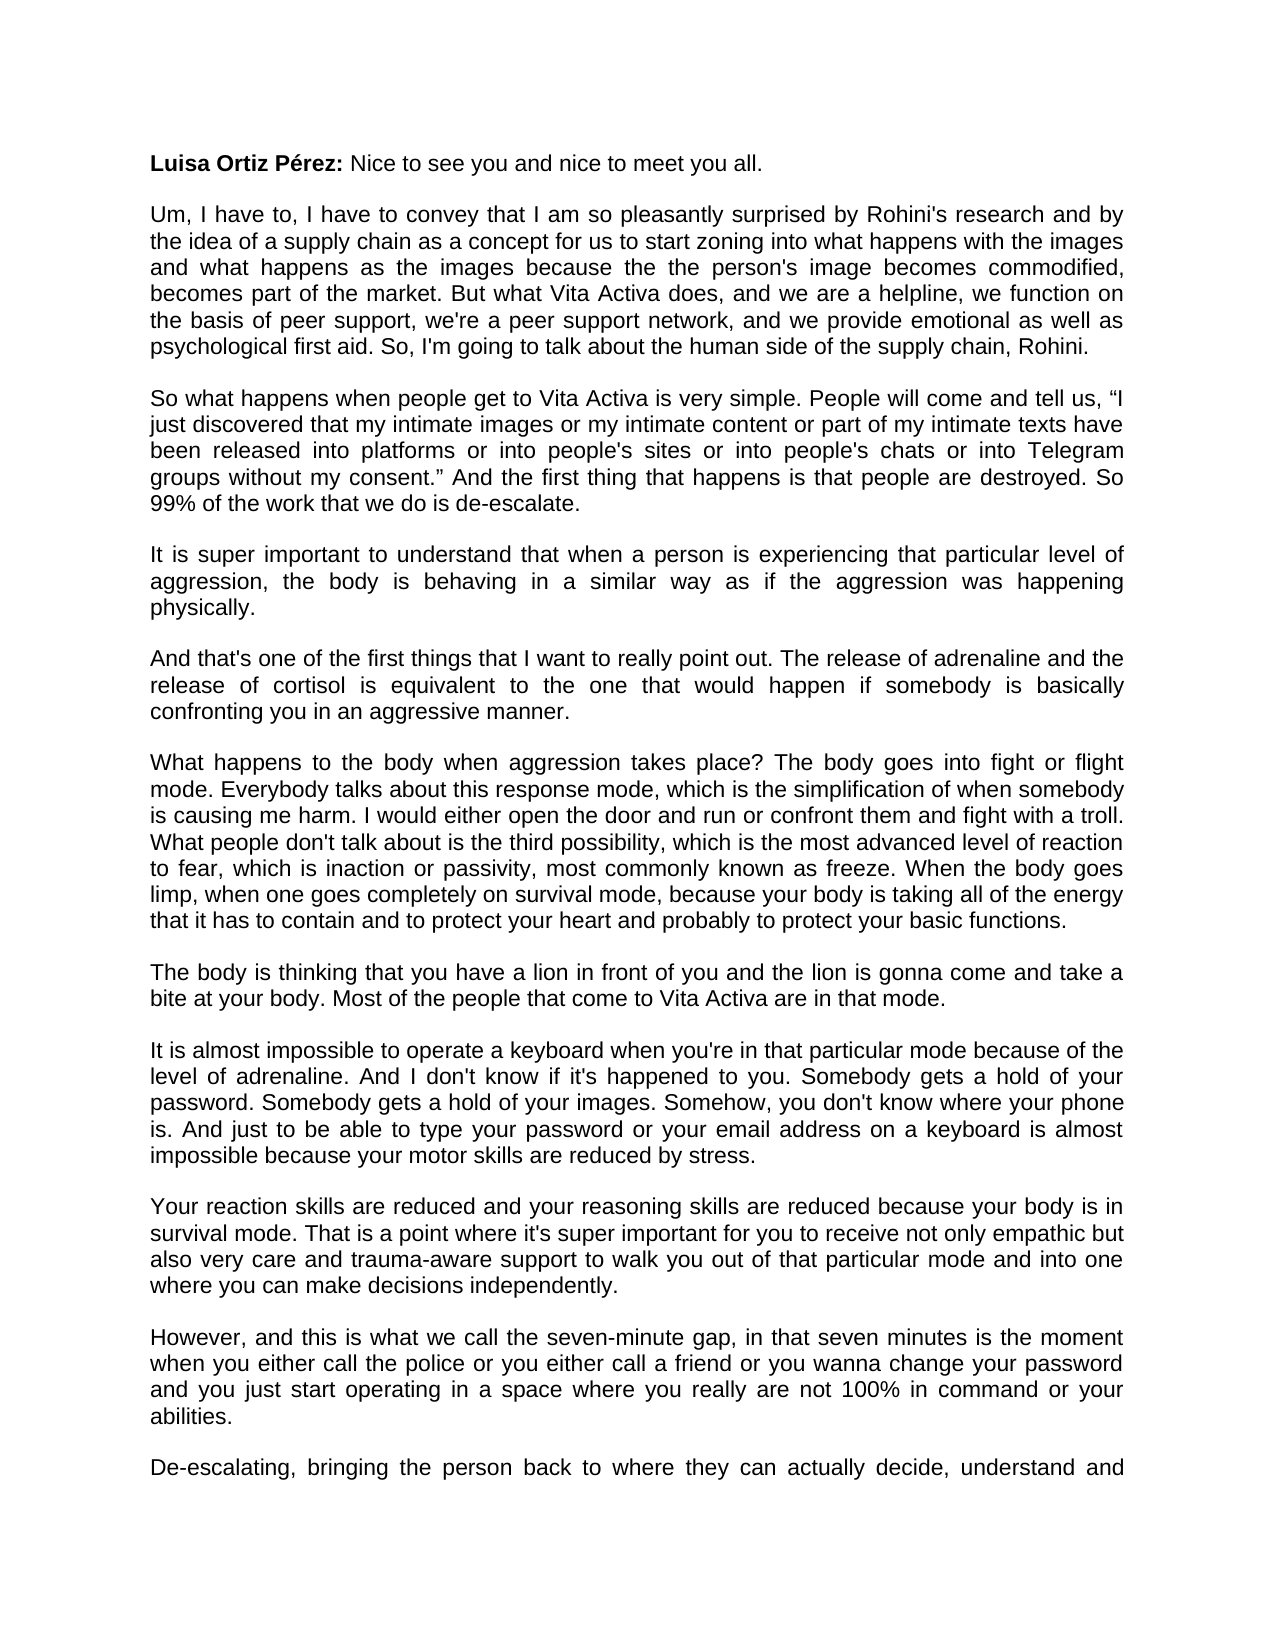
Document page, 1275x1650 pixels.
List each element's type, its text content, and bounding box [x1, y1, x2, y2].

text De-escalating, bringing the person back to where they can actually decide, understand and [150, 1454, 1125, 1481]
text The body is thinking that you have a lion in front of you and the lion is gonna come and take a bite at your body. Most of the people that come to Vita Activa are in that mode. [150, 959, 1125, 1012]
text Your reaction skills are reduced and your reasoning skills are reduced because your body is in survival mode. That is a point where it's super important for you to receive not only empathic but also very care and trauma-aware support to walk you out of that particular mode and into one where you can make decisions independently. [150, 1193, 1125, 1299]
text So what happens when people get to Vita Activa is very simple. People will come and tell us, “I just discovered that my intimate images or my intimate content or part of my intimate texts have been released into platforms or into people's sites or into people's chats or into Telegram groups without my consent.” And the first thing that happens is that people are destroyed. So 99% of the work that we do is de-escalate. [150, 384, 1125, 516]
text It is super important to understand that when a person is experiencing that particular level of aggression, the body is behaving in a similar way as if the aggression was happening physically. [150, 541, 1125, 620]
text And that's one of the first things that I want to really point out. The release of adrenaline and the release of cortisol is equivalent to the one that would happen if somebody is basically confronting you in an aggressive manner. [150, 645, 1125, 724]
text However, and this is what we call the seven-minute gap, in that seven minutes is the moment when you either call the police or you either call a friend or you wanna change your password and you just start operating in a space where you really are not 100% in command or your abilities. [150, 1324, 1125, 1429]
text Um, I have to, I have to convey that I am so pleasantly surprised by Rohini's research and by the idea of a supply chain as a concept for us to start zoning into what happens with the images and what happens as the images because the the person's image becomes commodified, becomes part of the market. But what Vita Activa does, and we are a helpline, we function on the basis of peer support, we're a peer support network, and we provide emotional as well as psychological first aid. So, I'm going to talk about the human side of the supply chain, Rohini. [150, 201, 1125, 359]
text It is almost impossible to operate a keyboard when you're in that particular mode because of the level of adrenaline. And I don't know if it's happened to you. Somebody gets a hold of your password. Somebody gets a hold of your images. Somehow, you don't know where your phone is. And just to be able to type your password or your email address on a keyboard is almost impossible because your motor skills are reduced by stress. [150, 1037, 1125, 1168]
text Luisa Ortiz Pérez: Nice to see you and nice to meet you all. [150, 150, 1125, 176]
text What happens to the body when aggression takes place? The body goes into fight or flight mode. Everybody talks about this response mode, which is the simplification of when somebody is causing me harm. I would either open the door and run or confront them and fight with a troll. What people don't talk about is the third possibility, which is the most advanced level of reaction to fear, which is inaction or passivity, most commonly known as freeze. When the body goes limp, when one goes completely on survival mode, because your body is taking all of the energy that it has to contain and to protect your heart and probably to protect your basic functions. [150, 749, 1125, 934]
